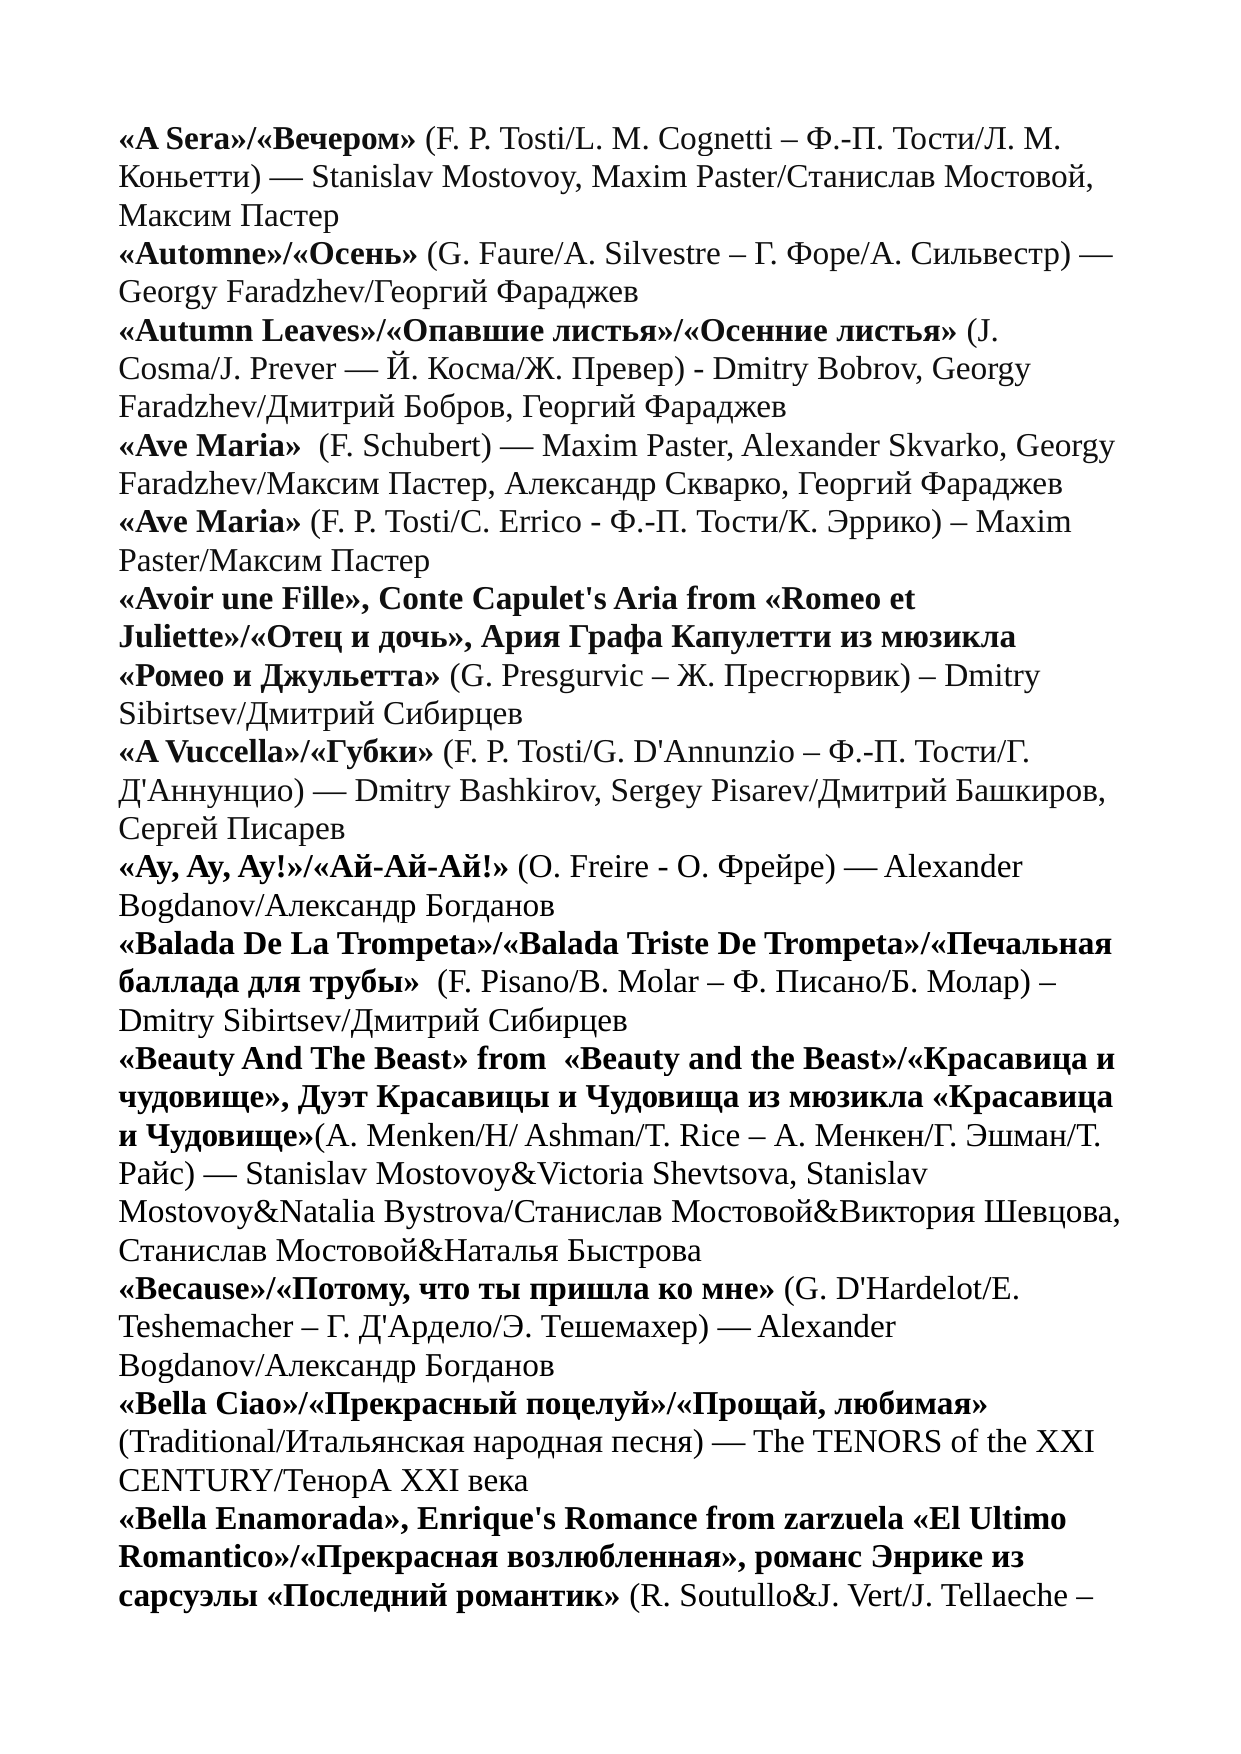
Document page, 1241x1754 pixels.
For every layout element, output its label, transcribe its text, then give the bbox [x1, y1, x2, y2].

text «Beauty And The Beast» from «Beauty and the Beast»/«Красавица и чудовище», Дуэт Красавицы и Чудовища из мюзикла «Красавица и Чудовище»(A. Menken/H/ Ashman/T. Rice – А. Менкен/Г. Эшман/Т. Райс) — Stanislav Mostovoy&Victoria Shevtsova, Stanislav Mostovoy&Natalia Bystrova/Станислав Мостовой&Виктория Шевцова, Станислав Мостовой&Наталья Быстрова [118, 1038, 1122, 1268]
text «Automne»/«Осень» (G. Faure/A. Silvestre – Г. Форе/А. Сильвестр) — Georgy Faradzhev/Георгий Фараджев [118, 233, 1122, 310]
text «Avoir une Fille», Conte Capulet's Aria from «Romeo et Juliette»/«Отец и дочь», Ария Графа Капулетти из мюзикла «Ромео и Джульетта» (G. Presgurvic – Ж. Пресгюрвик) – Dmitry Sibirtsev/Дмитрий Сибирцев [118, 578, 1122, 731]
text «Ay, Ay, Ay!»/«Ай-Ай-Ай!» (O. Freire - О. Фрейре) — Alexander Bogdanov/Александр Богданов [118, 846, 1122, 923]
text «Bella Ciao»/«Прекрасный поцелуй»/«Прощай, любимая» (Traditional/Итальянская народная песня) — The TENORS of the XXI CENTURY/ТенорА XXI века [118, 1383, 1122, 1498]
text «Bella Enamorada», Enrique's Romance from zarzuela «El Ultimo Romantico»/«Прекрасная возлюбленная», романс Энрике из сарсуэлы «Последний романтик» (R. Soutullo&J. Vert/J. Tellaeche – [118, 1498, 1122, 1613]
text «A Sera»/«Вечером» (F. P. Tosti/L. M. Cognetti – Ф.-П. Тости/Л. М. Коньетти) — Stanislav Mostovoy, Maxim Paster/Станислав Мостовой, Максим Пастер [118, 118, 1122, 233]
text «A Vuccella»/«Губки» (F. P. Tosti/G. D'Annunzio – Ф.-П. Тости/Г. Д'Аннунцио) — Dmitry Bashkirov, Sergey Pisarev/Дмитрий Башкиров, Сергей Писарев [118, 731, 1122, 846]
text «Ave Maria» (F. P. Tosti/C. Errico - Ф.-П. Тости/К. Эррико) – Maxim Paster/Максим Пастер [118, 501, 1122, 578]
text «Ave Maria» (F. Schubert) — Maxim Paster, Alexander Skvarko, Georgy Faradzhev/Максим Пастер, Александр Скварко, Георгий Фараджев [118, 425, 1122, 501]
text «Because»/«Потому, что ты пришла ко мне» (G. D'Hardelot/E. Teshemacher – Г. Д'Ардело/Э. Тешемахер) — Alexander Bogdanov/Александр Богданов [118, 1268, 1122, 1383]
text «Balada De La Trompeta»/«Balada Triste De Trompeta»/«Печальная баллада для трубы» (F. Pisano/B. Molar – Ф. Писано/Б. Молар) – Dmitry Sibirtsev/Дмитрий Сибирцев [118, 923, 1122, 1038]
text «Autumn Leaves»/«Опавшие листья»/«Осенние листья» (J. Cosma/J. Prever — Й. Косма/Ж. Превер) - Dmitry Bobrov, Georgy Faradzhev/Дмитрий Бобров, Георгий Фараджев [118, 310, 1122, 425]
